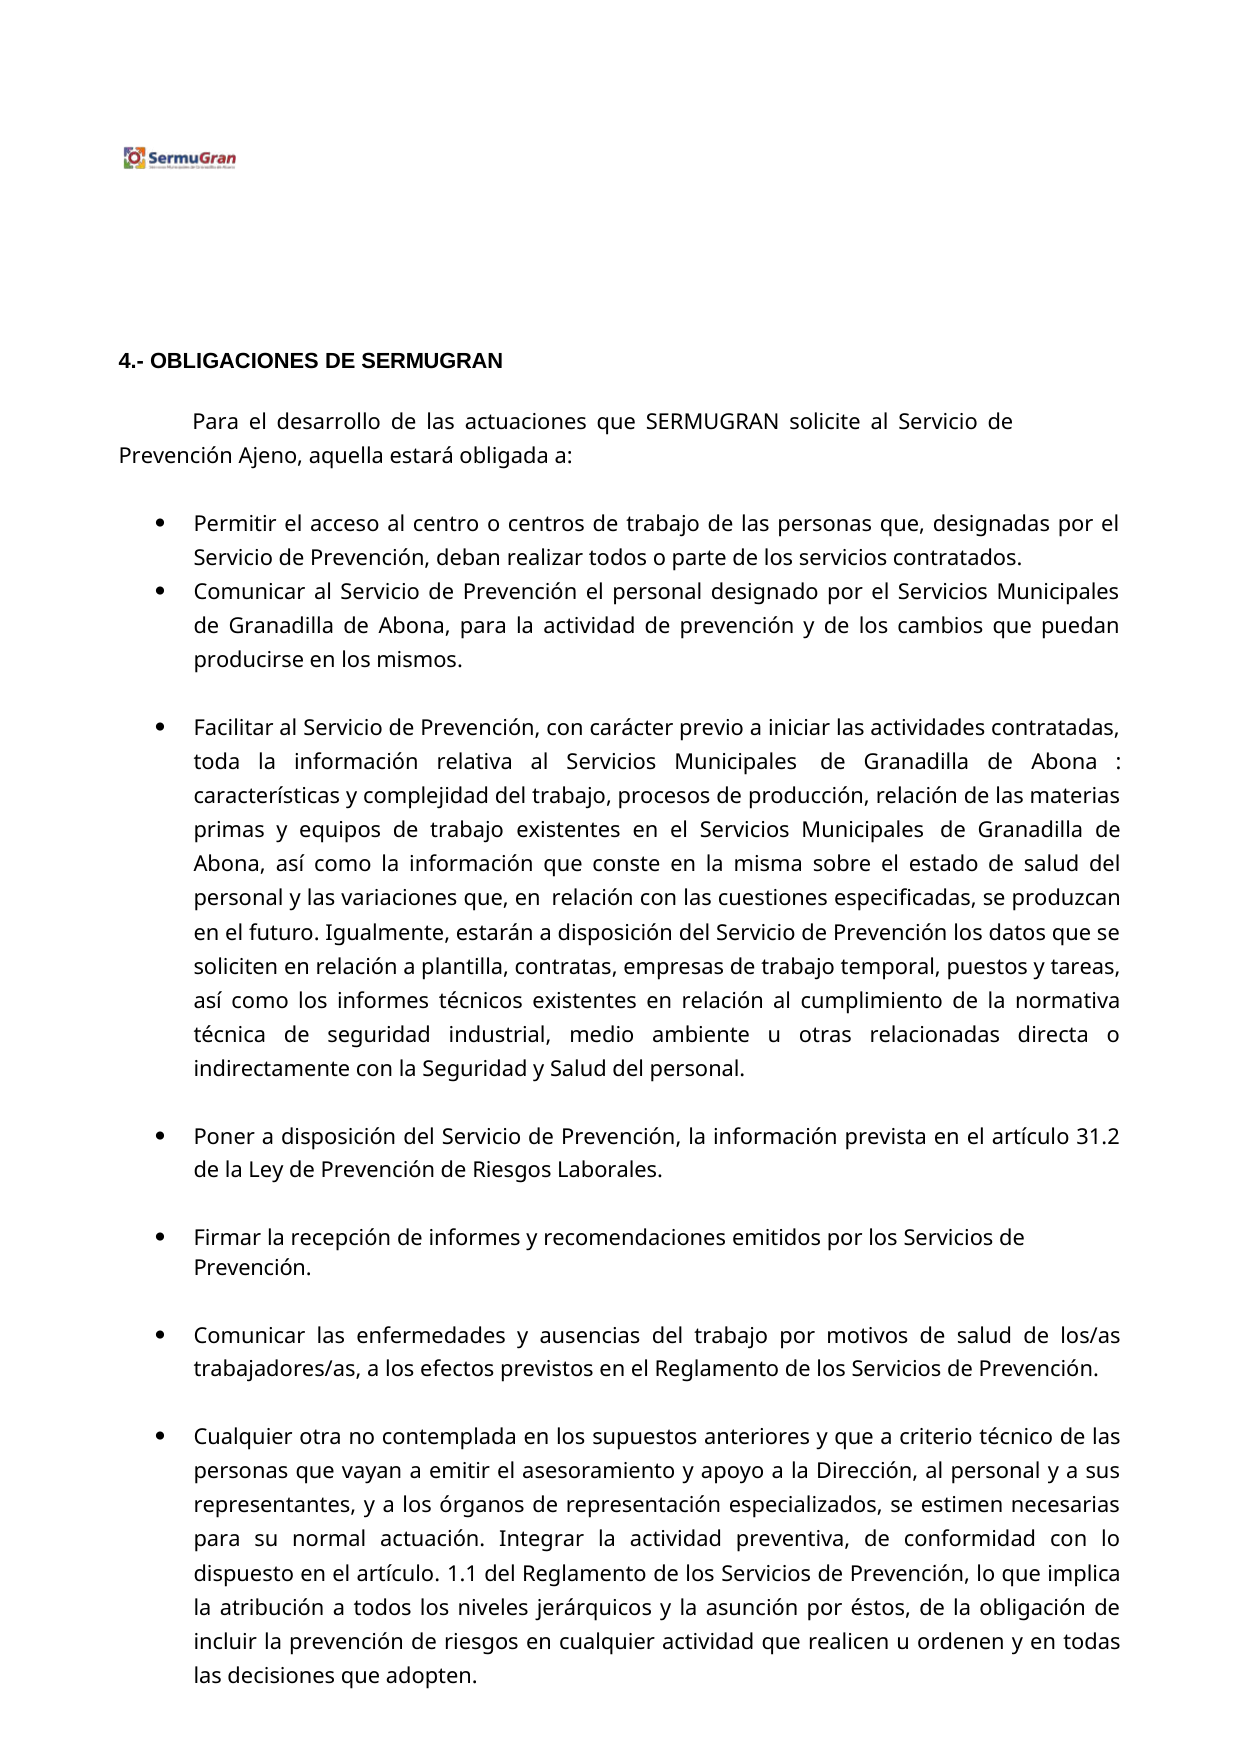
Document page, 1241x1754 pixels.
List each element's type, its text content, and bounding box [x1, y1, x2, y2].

text Para el desarrollo de las actuaciones que SERMUGRAN solicite al Servicio de Prevención Ajeno, aquella estará obligada a: [118, 406, 1137, 470]
list Poner a disposición del Servicio de Prevención, la información prevista en el artículo 31.2 de la Ley de Prevención de Riesgos Laborales. [156, 1121, 1121, 1184]
list Firmar la recepción de informes y recomendaciones emitidos por los Servicios de Prevención. [156, 1222, 1137, 1282]
list Comunicar al Servicio de Prevención el personal designado por el Servicios Municipales de Granadilla de Abona, para la actividad de prevención y de los cambios que puedan producirse en los mismos. [156, 576, 1121, 673]
list Permitir el acceso al centro o centros de trabajo de las personas que, designadas por el Servicio de Prevención, deban realizar todos o parte de los servicios contratados. [156, 508, 1121, 571]
picture [118, 137, 241, 181]
list Cualquier otra no contemplada en los supuestos anteriores y que a criterio técnico de las personas que vayan a emitir el asesoramiento y apoyo a la Dirección, al personal y a sus representantes, y a los órganos de representación especializados, se estimen necesarias para su normal actuación. Integrar la actividad preventiva, de conformidad con lo dispuesto en el artículo. 1.1 del Reglamento de los Servicios de Prevención, lo que implica la atribución a todos los niveles jerárquicos y la asunción por éstos, de la obligación de incluir la prevención de riesgos en cualquier actividad que realicen u ordenen y en todas las decisiones que adopten. [156, 1421, 1121, 1690]
list Comunicar las enfermedades y ausencias del trabajo por motivos de salud de los/as trabajadores/as, a los efectos previstos en el Reglamento de los Servicios de Prevención. [156, 1319, 1121, 1383]
list Facilitar al Servicio de Prevención, con carácter previo a iniciar las actividades contratadas, toda la información relativa al Servicios Municipales de Granadilla de Abona : características y complejidad del trabajo, procesos de producción, relación de las materias primas y equipos de trabajo existentes en el Servicios Municipales de Granadilla de Abona, así como la información que conste en la misma sobre el estado de salud del personal y las variaciones que, en relación con las cuestiones especificadas, se produzcan en el futuro. Igualmente, estarán a disposición del Servicio de Prevención los datos que se soliciten en relación a plantilla, contratas, empresas de trabajo temporal, puestos y tareas, así como los informes técnicos existentes en relación al cumplimiento de la normativa técnica de seguridad industrial, medio ambiente u otras relacionadas directa o indirectamente con la Seguridad y Salud del personal. [156, 711, 1121, 1083]
subtitle 4.- OBLIGACIONES DE SERMUGRAN [118, 348, 1137, 373]
